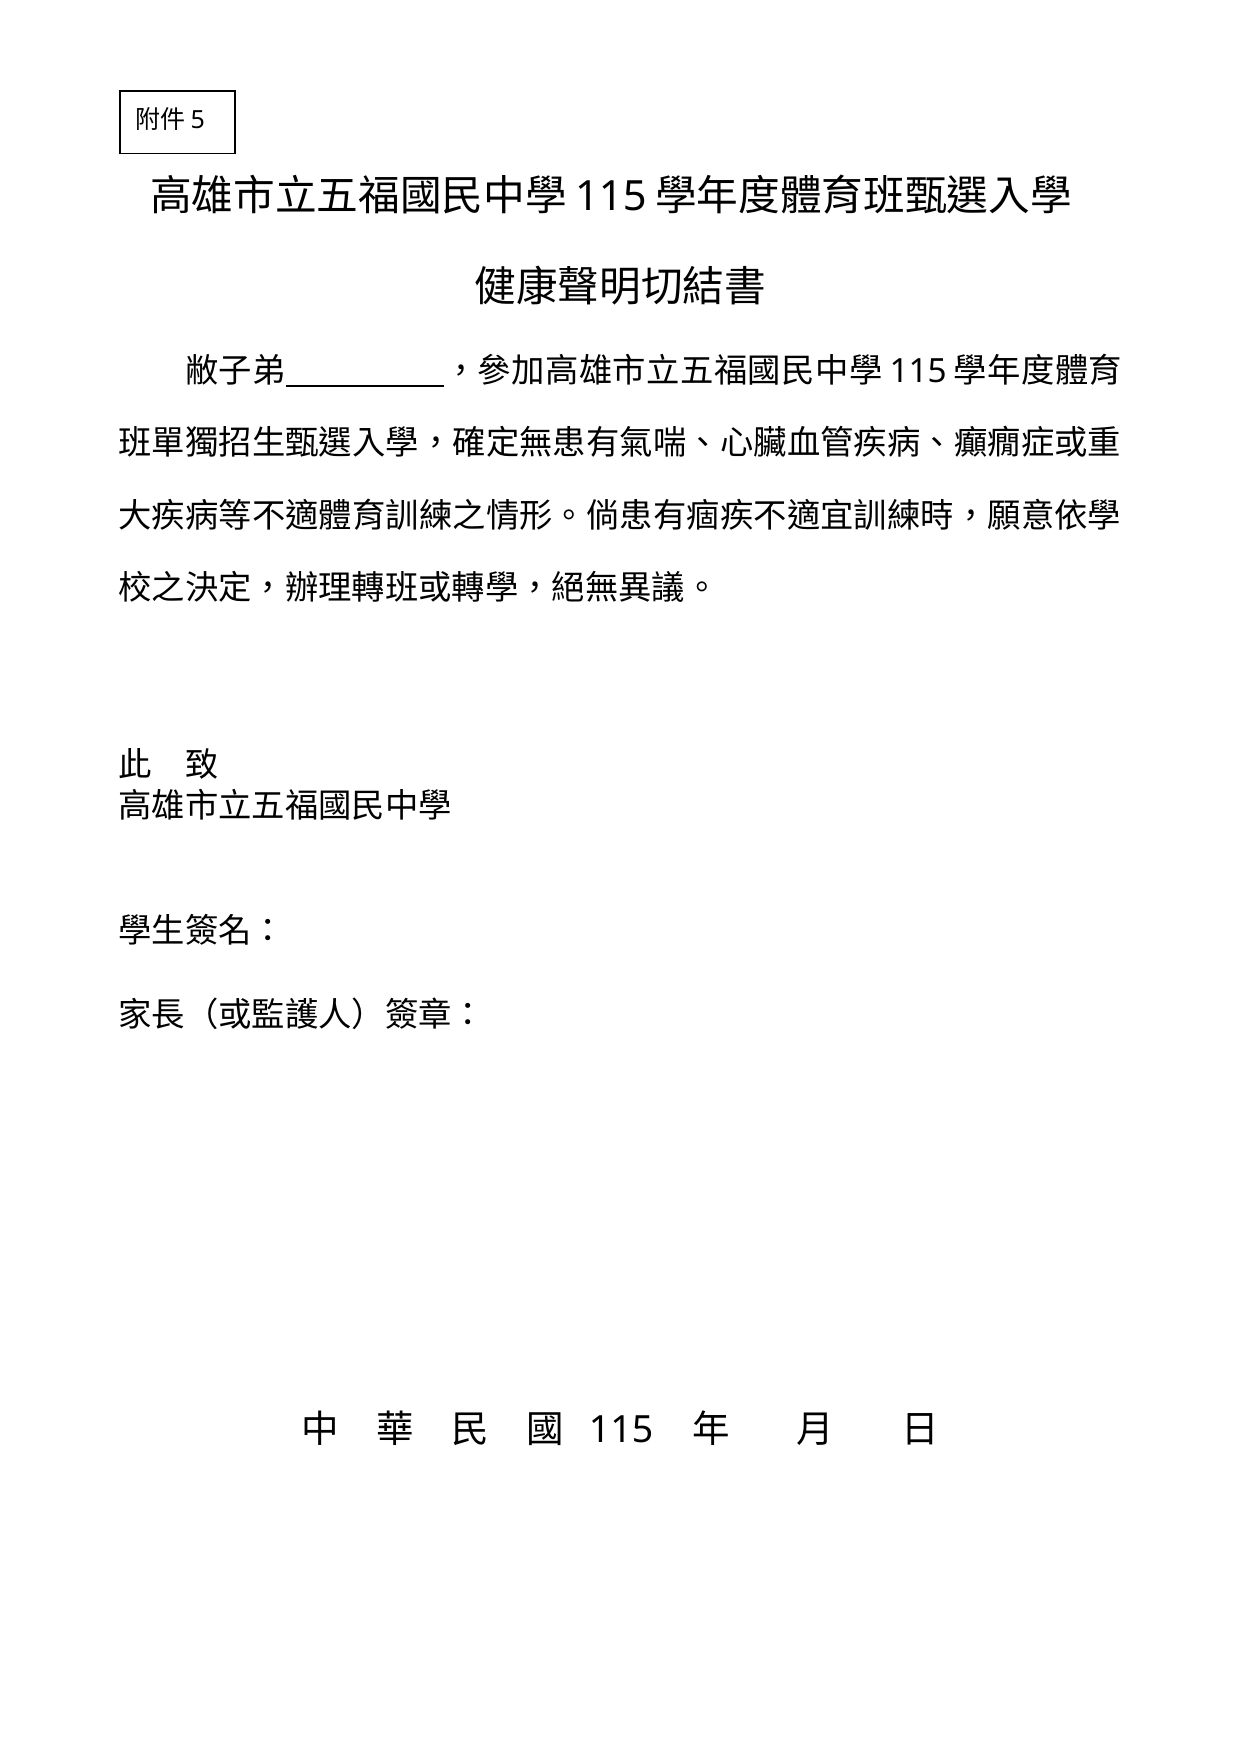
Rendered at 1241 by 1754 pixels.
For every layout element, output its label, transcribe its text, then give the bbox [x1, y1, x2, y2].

text 高雄市立五福國民中學 [118, 784, 1122, 826]
text 家長（或監護人）簽章： [118, 993, 1122, 1034]
text 附件5 [135, 99, 219, 136]
text 學生簽名： [118, 909, 1122, 951]
text 健康聲明切結書 [118, 253, 1122, 313]
text 此 致 [118, 743, 1122, 784]
text 高雄市立五福國民中學115學年度體育班甄選入學 [99, 162, 1122, 223]
text 敝子弟 ，參加高雄市立五福國民中學115學年度體育班單獨招生甄選入學，確定無患有氣喘、心臟血管疾病、癲癇症或重大疾病等不適體育訓練之情形。倘患有痼疾不適宜訓練時，願意依學校之決定，辦理轉班或轉學，絕無異議。 [118, 343, 1122, 609]
text 中 華 民 國 115 年 月 日 [118, 1409, 1122, 1451]
